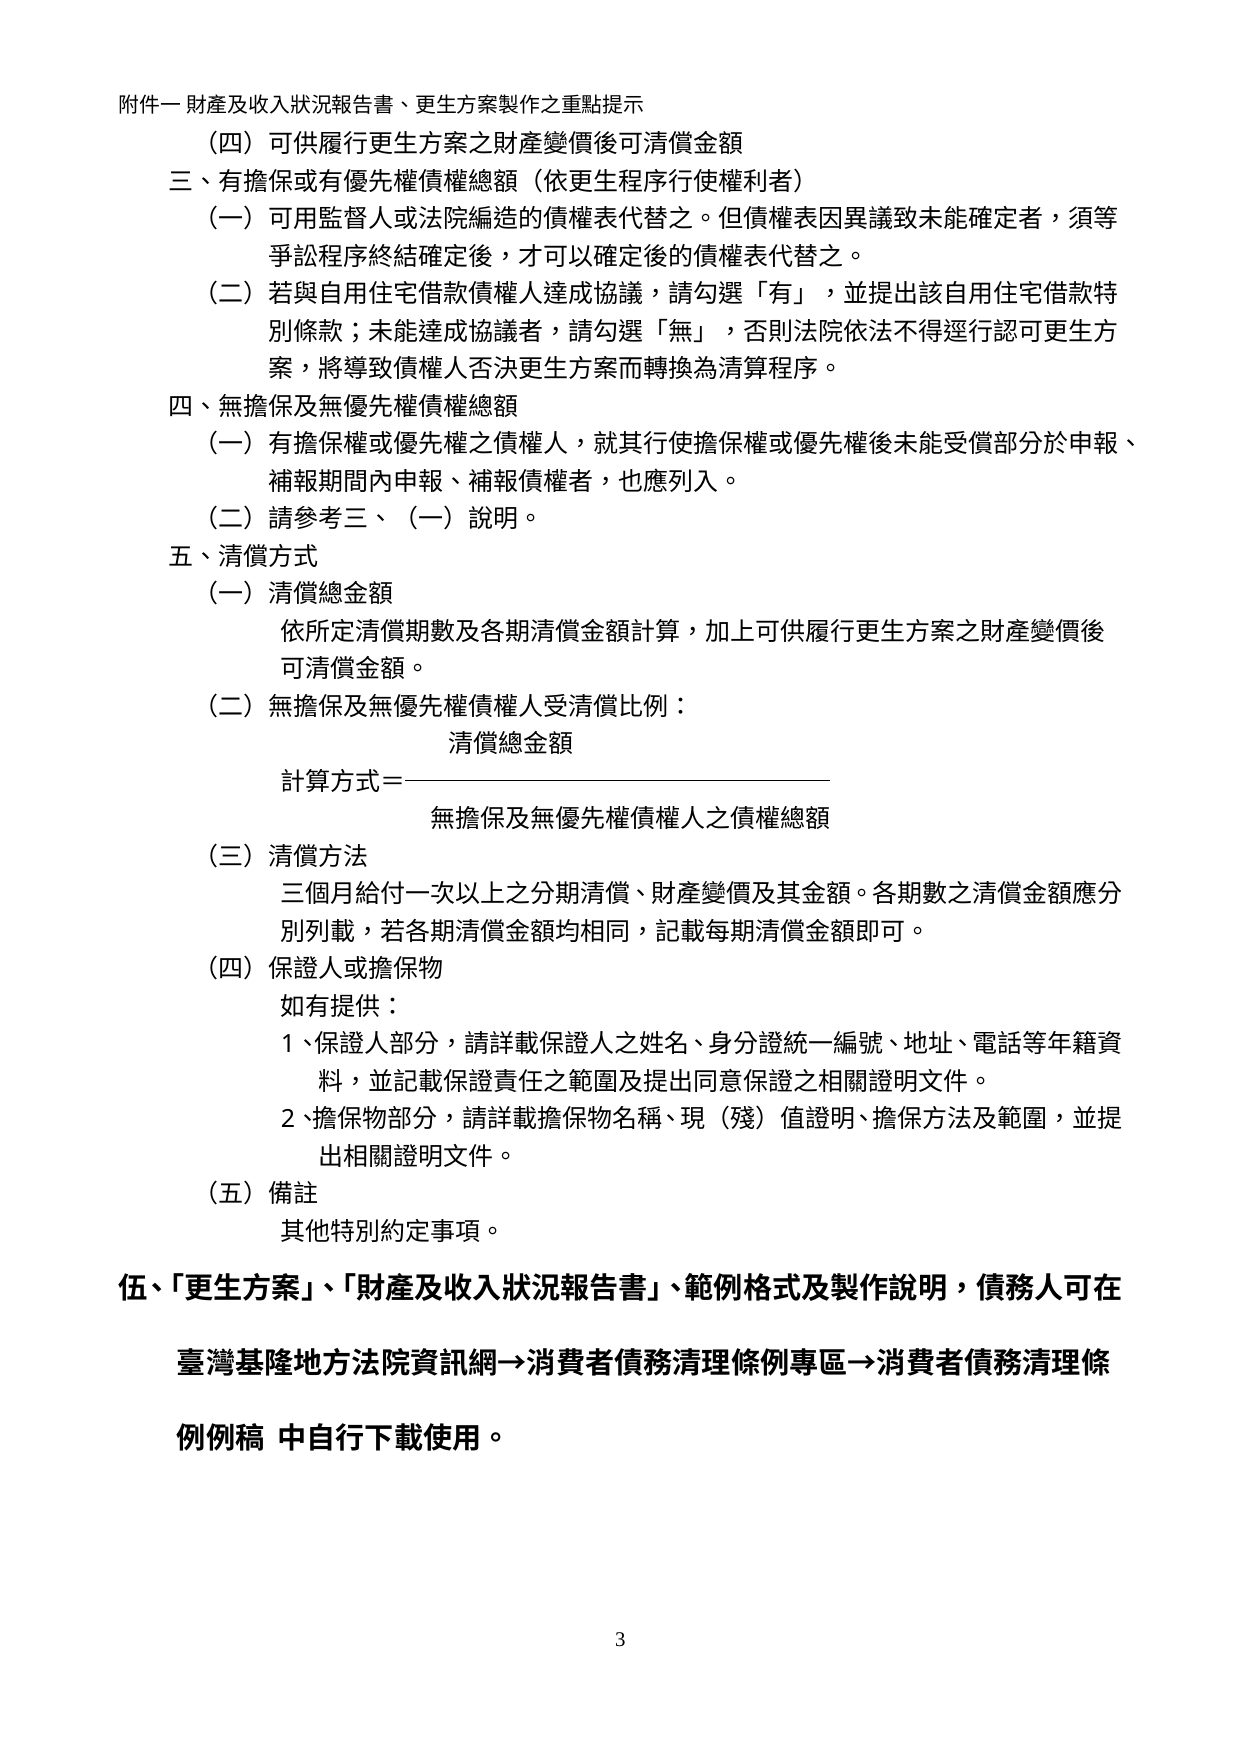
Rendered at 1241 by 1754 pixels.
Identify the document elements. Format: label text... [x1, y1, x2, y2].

text （五）備註 [193, 1173, 1122, 1211]
text （三）清償方法 [193, 836, 1122, 873]
text （二）若與自用住宅借款債權人達成協議，請勾選「有」，並提出該自用住宅借款特別條款；未能達成協議者，請勾選「無」，否則法院依法不得逕行認可更生方案，將導致債權人否決更生方案而轉換為清算程序。 [193, 273, 1122, 386]
text 其他特別約定事項。 [281, 1211, 1122, 1248]
text 計算方式＝───────────────── [281, 761, 1122, 798]
text （一）有擔保權或優先權之債權人，就其行使擔保權或優先權後未能受償部分於申報、補報期間內申報、補報債權者，也應列入。 [193, 423, 1122, 498]
text 三個月給付一次以上之分期清償、財產變價及其金額。各期數之清償金額應分別列載，若各期清償金額均相同，記載每期清償金額即可。 [281, 873, 1122, 948]
text 伍、「更生方案」、「財產及收入狀況報告書」、範例格式及製作說明，債務人可在臺灣基隆地方法院資訊網→消費者債務清理條例專區→消費者債務清理條例例稿 中自行下載使用。 [118, 1248, 1122, 1473]
text 如有提供： [281, 986, 1122, 1023]
text （二）請參考三、（一）說明。 [193, 498, 1122, 536]
text （四）保證人或擔保物 [193, 948, 1122, 986]
text 清償總金額 [281, 723, 1122, 761]
text 三、有擔保或有優先權債權總額（依更生程序行使權利者） [118, 161, 1122, 198]
text 1、保證人部分，請詳載保證人之姓名、身分證統一編號、地址、電話等年籍資料，並記載保證責任之範圍及提出同意保證之相關證明文件。 [281, 1023, 1122, 1098]
text （一）清償總金額 [193, 573, 1122, 611]
text 五、清償方式 [118, 536, 1122, 573]
text （二）無擔保及無優先權債權人受清償比例： [193, 686, 1122, 723]
text （四）可供履行更生方案之財產變價後可清償金額 [193, 123, 1122, 161]
text 無擔保及無優先權債權人之債權總額 [281, 798, 1122, 836]
text （一）可用監督人或法院編造的債權表代替之。但債權表因異議致未能確定者，須等爭訟程序終結確定後，才可以確定後的債權表代替之。 [193, 198, 1122, 273]
text 四、無擔保及無優先權債權總額 [118, 386, 1122, 423]
text 依所定清償期數及各期清償金額計算，加上可供履行更生方案之財產變價後可清償金額。 [281, 611, 1122, 686]
text 2、擔保物部分，請詳載擔保物名稱、現（殘）值證明、擔保方法及範圍，並提出相關證明文件。 [281, 1098, 1122, 1173]
